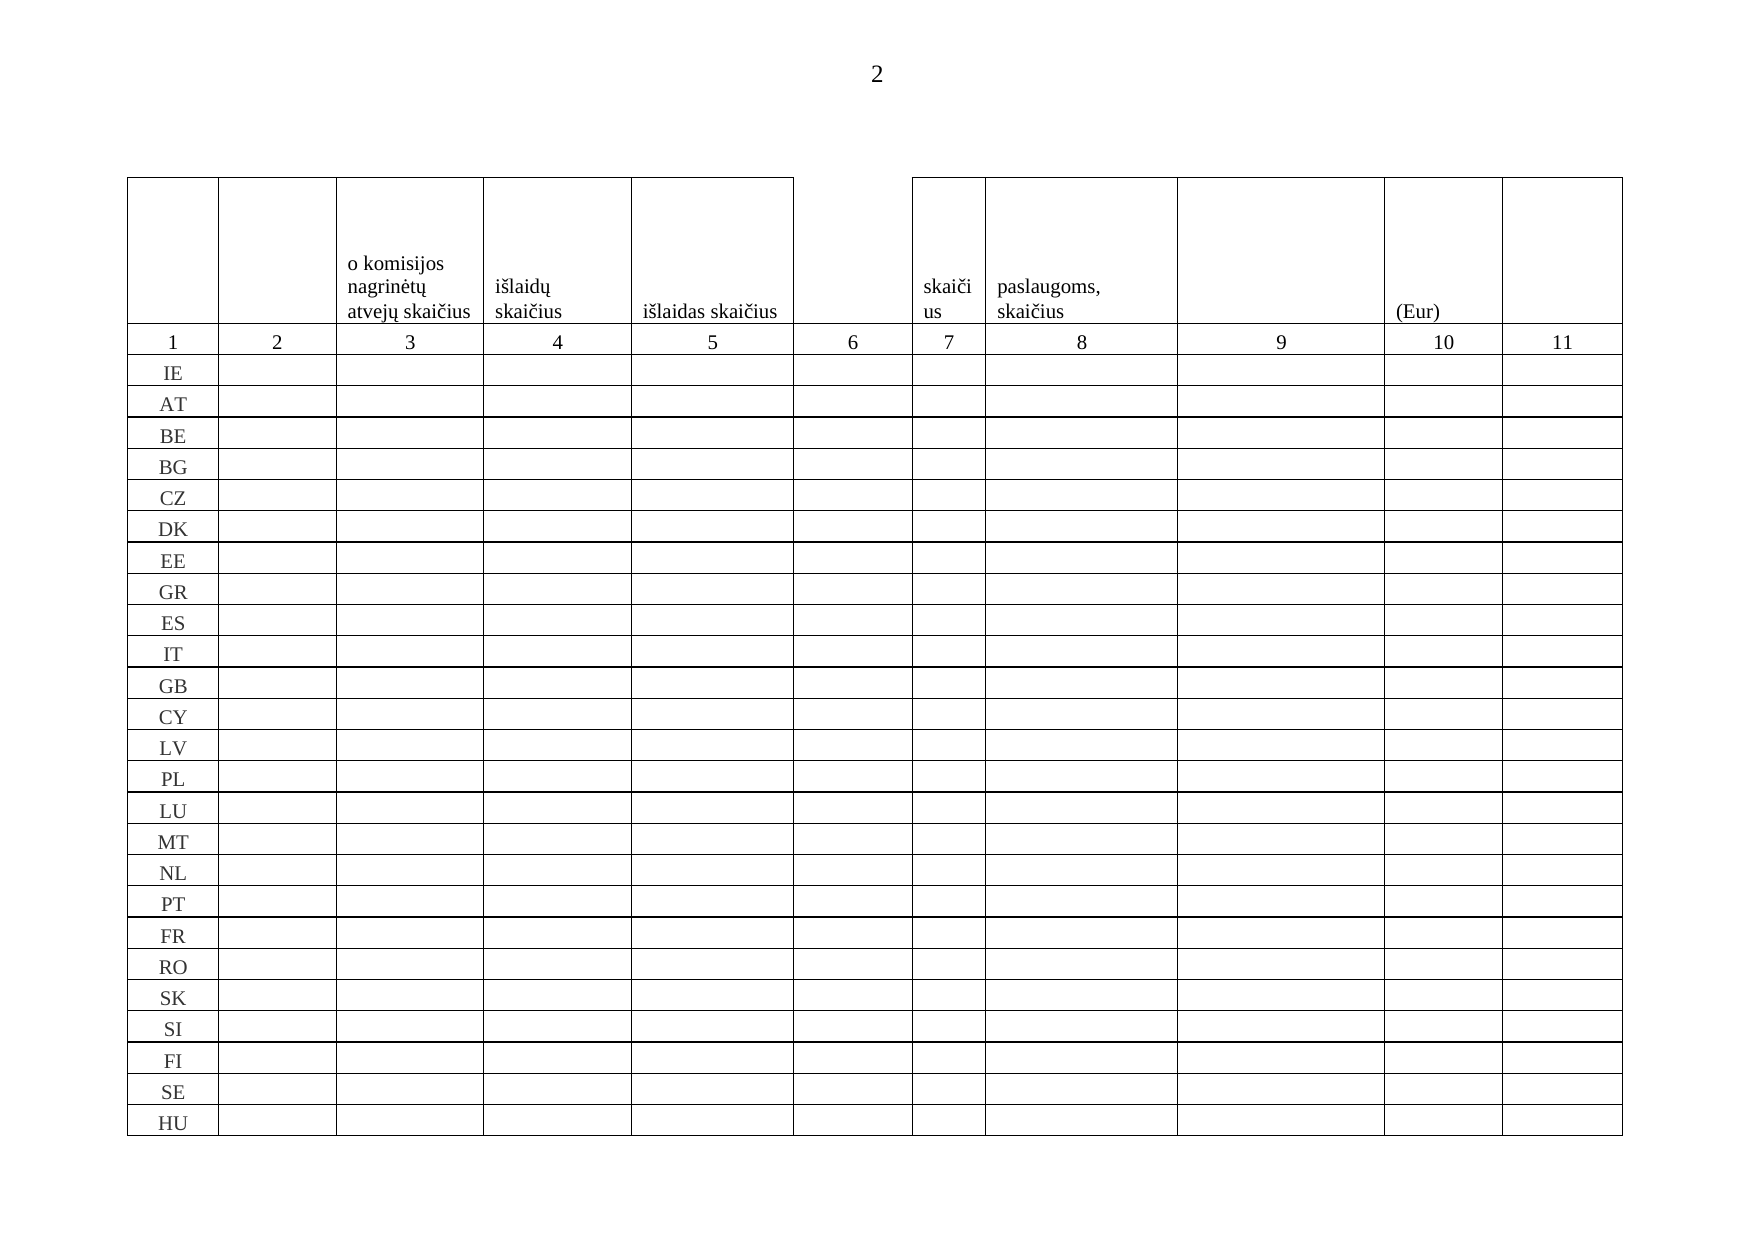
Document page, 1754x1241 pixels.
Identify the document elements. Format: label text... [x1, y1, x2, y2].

table_cell (Eur) [1385, 178, 1502, 323]
table_cell [337, 1011, 483, 1041]
table_cell [913, 574, 985, 604]
table_cell CZ [128, 480, 218, 510]
table_cell DK [128, 511, 218, 541]
table_cell [632, 793, 793, 823]
table_cell [913, 668, 985, 698]
table_cell [1503, 1074, 1622, 1104]
table_cell [794, 636, 912, 666]
table_cell [1503, 543, 1622, 573]
table_cell AT [128, 386, 218, 416]
table_cell [1385, 793, 1502, 823]
table_cell [219, 949, 336, 979]
table_cell [632, 918, 793, 948]
table_cell [1385, 418, 1502, 448]
table_cell [913, 386, 985, 416]
table_cell [794, 418, 912, 448]
table_cell [1385, 386, 1502, 416]
table_cell [794, 980, 912, 1010]
table_cell RO [128, 949, 218, 979]
table_cell išlaidas skaičius [632, 178, 793, 323]
table_cell [794, 1043, 912, 1073]
table_cell 8 [986, 324, 1177, 354]
table_cell [794, 668, 912, 698]
table_cell 9 [1178, 324, 1384, 354]
table_cell [913, 355, 985, 385]
table_cell [986, 543, 1177, 573]
table_cell [337, 855, 483, 885]
table_cell [794, 543, 912, 573]
table_cell [632, 1043, 793, 1073]
table_cell [484, 605, 631, 635]
table_cell [632, 949, 793, 979]
table_cell [219, 449, 336, 479]
table_cell [484, 699, 631, 729]
table_cell [1385, 761, 1502, 791]
table_cell [219, 418, 336, 448]
table_cell [484, 949, 631, 979]
table_cell [632, 699, 793, 729]
table_cell [1178, 574, 1384, 604]
table_cell [632, 605, 793, 635]
table_cell [484, 855, 631, 885]
table_cell [1503, 855, 1622, 885]
table_cell [986, 886, 1177, 916]
table_cell [986, 699, 1177, 729]
table_cell [1178, 730, 1384, 760]
table_cell [986, 855, 1177, 885]
table_cell [794, 949, 912, 979]
table_cell [632, 355, 793, 385]
table_cell o komisijos nagrinėtų atvejų skaičius [337, 178, 483, 323]
table_cell [1178, 886, 1384, 916]
table_cell 1 [128, 324, 218, 354]
table_cell ES [128, 605, 218, 635]
table_cell [632, 574, 793, 604]
table_cell [484, 355, 631, 385]
table_cell [337, 793, 483, 823]
table_cell BG [128, 449, 218, 479]
table_cell [337, 949, 483, 979]
table_cell [794, 386, 912, 416]
table_cell [986, 730, 1177, 760]
table_cell [1385, 855, 1502, 885]
table_cell [219, 980, 336, 1010]
table_cell [1503, 918, 1622, 948]
table_cell SI [128, 1011, 218, 1041]
table_cell [913, 418, 985, 448]
table_cell [632, 855, 793, 885]
table_cell [913, 1105, 985, 1135]
table_cell išlaidų skaičius [484, 178, 631, 323]
table_cell [794, 918, 912, 948]
table_cell LU [128, 793, 218, 823]
table_cell [1385, 886, 1502, 916]
table_cell [986, 949, 1177, 979]
table_cell [1503, 793, 1622, 823]
table_cell [632, 1074, 793, 1104]
table_cell [1178, 761, 1384, 791]
table_cell [632, 480, 793, 510]
table_cell [913, 1074, 985, 1104]
table_cell [337, 918, 483, 948]
table_cell 7 [913, 324, 985, 354]
table_cell [337, 980, 483, 1010]
table_cell [1503, 886, 1622, 916]
table_cell [986, 980, 1177, 1010]
table_cell [484, 574, 631, 604]
table_cell [794, 730, 912, 760]
table_cell [794, 1011, 912, 1041]
table_cell [1178, 824, 1384, 854]
table_cell [986, 1011, 1177, 1041]
table_cell GR [128, 574, 218, 604]
table_cell [337, 1105, 483, 1135]
table_cell [1385, 949, 1502, 979]
table_cell [1503, 699, 1622, 729]
table_cell [1178, 418, 1384, 448]
table_cell [986, 1074, 1177, 1104]
table_cell [1178, 668, 1384, 698]
table_cell [219, 480, 336, 510]
table_cell [1178, 636, 1384, 666]
table_cell [986, 480, 1177, 510]
table_cell [1178, 1074, 1384, 1104]
table_cell [1385, 355, 1502, 385]
table_cell [484, 1105, 631, 1135]
table_cell [986, 511, 1177, 541]
table_cell [986, 1105, 1177, 1135]
table_cell 11 [1503, 324, 1622, 354]
table_cell [986, 793, 1177, 823]
table_cell [1385, 1105, 1502, 1135]
table_cell [986, 668, 1177, 698]
table_cell [632, 636, 793, 666]
table_cell [632, 980, 793, 1010]
table_cell [1385, 730, 1502, 760]
table_cell [484, 918, 631, 948]
table_cell [337, 699, 483, 729]
table_cell [1385, 668, 1502, 698]
table_cell [1503, 605, 1622, 635]
table_cell [1178, 355, 1384, 385]
table_cell [913, 699, 985, 729]
table_cell [337, 636, 483, 666]
table_cell [913, 1043, 985, 1073]
table_cell [219, 918, 336, 948]
table_cell [484, 543, 631, 573]
table_cell [1385, 543, 1502, 573]
table_cell HU [128, 1105, 218, 1135]
table_cell [484, 1011, 631, 1041]
table_cell [1178, 480, 1384, 510]
table_cell [632, 511, 793, 541]
table_cell [1503, 668, 1622, 698]
table_cell [219, 1011, 336, 1041]
table_cell [219, 636, 336, 666]
table_cell [484, 636, 631, 666]
table_cell [337, 761, 483, 791]
table_cell [1385, 1011, 1502, 1041]
table_cell [632, 886, 793, 916]
table_cell [337, 543, 483, 573]
table_cell CY [128, 699, 218, 729]
table_cell skaičius [913, 178, 985, 323]
table_cell LV [128, 730, 218, 760]
table_cell [337, 449, 483, 479]
table_cell [632, 761, 793, 791]
table_cell [484, 980, 631, 1010]
table_cell [1385, 605, 1502, 635]
table_cell [337, 886, 483, 916]
table_cell [337, 668, 483, 698]
table_cell [219, 668, 336, 698]
table_cell [794, 177, 912, 323]
table_cell [1178, 949, 1384, 979]
table_cell [1503, 449, 1622, 479]
table_cell [986, 418, 1177, 448]
table_cell [1385, 574, 1502, 604]
table_cell [1178, 178, 1384, 323]
table_cell [632, 449, 793, 479]
table_cell [794, 449, 912, 479]
table_cell SE [128, 1074, 218, 1104]
table_cell [1503, 386, 1622, 416]
table_cell EE [128, 543, 218, 573]
table_cell [219, 574, 336, 604]
table_cell [1178, 386, 1384, 416]
table_cell [219, 824, 336, 854]
table_cell [794, 605, 912, 635]
table_cell [986, 386, 1177, 416]
table_cell [484, 386, 631, 416]
table_cell [913, 511, 985, 541]
table_cell [632, 1011, 793, 1041]
table_cell [1178, 793, 1384, 823]
table_cell [1178, 980, 1384, 1010]
table_cell [484, 418, 631, 448]
table_cell [913, 605, 985, 635]
table_cell [913, 980, 985, 1010]
table_cell [794, 574, 912, 604]
table_cell FR [128, 918, 218, 948]
table_cell [484, 449, 631, 479]
table_cell [1503, 980, 1622, 1010]
table_cell MT [128, 824, 218, 854]
table_cell 4 [484, 324, 631, 354]
table_cell [913, 636, 985, 666]
table_cell [1178, 918, 1384, 948]
table_cell [986, 1043, 1177, 1073]
table_cell SK [128, 980, 218, 1010]
table_cell [219, 355, 336, 385]
table_cell 6 [794, 324, 912, 354]
table_cell [986, 761, 1177, 791]
table_cell [1178, 1105, 1384, 1135]
table_cell [794, 1105, 912, 1135]
table_cell [484, 793, 631, 823]
table_cell [219, 855, 336, 885]
table_cell [913, 886, 985, 916]
table_cell [1385, 511, 1502, 541]
table_cell [1178, 699, 1384, 729]
table_cell [913, 1011, 985, 1041]
table_cell [1385, 980, 1502, 1010]
table_cell [1385, 824, 1502, 854]
table_cell [337, 1074, 483, 1104]
table_cell [1178, 855, 1384, 885]
table_cell 2 [219, 324, 336, 354]
table_cell [913, 480, 985, 510]
table_cell [913, 824, 985, 854]
table_cell [794, 511, 912, 541]
table_cell [986, 824, 1177, 854]
table_cell [1503, 480, 1622, 510]
table_cell [986, 574, 1177, 604]
table_cell [913, 918, 985, 948]
table_cell [1385, 1074, 1502, 1104]
table_cell [337, 824, 483, 854]
table_cell [337, 1043, 483, 1073]
table_cell [1385, 636, 1502, 666]
table_cell 5 [632, 324, 793, 354]
table_cell [1503, 1043, 1622, 1073]
table_cell [913, 543, 985, 573]
table_cell [219, 793, 336, 823]
table_cell [1385, 699, 1502, 729]
table_cell [1503, 730, 1622, 760]
table_cell [484, 1043, 631, 1073]
table_cell [632, 418, 793, 448]
table_cell [1385, 480, 1502, 510]
table_cell [337, 574, 483, 604]
table_cell IT [128, 636, 218, 666]
table_cell [1503, 418, 1622, 448]
table_cell [794, 793, 912, 823]
table_cell [913, 793, 985, 823]
table_cell [1178, 605, 1384, 635]
table_cell FI [128, 1043, 218, 1073]
table_cell [986, 355, 1177, 385]
table_cell [219, 543, 336, 573]
table_cell [337, 418, 483, 448]
table_cell [632, 668, 793, 698]
table_cell BE [128, 418, 218, 448]
table_header Ataskaitiniu laikotarpiu gautų pagrįstų prašymų kompensuoti kitoje ES šalyje suteiktų būtinosios medicinos pagalbos paslaugų išlaidas (toliau –prašymai) skaičius [219, 178, 336, 323]
table_cell [1385, 918, 1502, 948]
table_cell [219, 511, 336, 541]
table_cell IE [128, 355, 218, 385]
table_cell [1503, 511, 1622, 541]
table_cell [794, 824, 912, 854]
table_cell paslaugoms, skaičius [986, 178, 1177, 323]
table_header [1503, 178, 1622, 323]
table_cell [484, 886, 631, 916]
table_cell [1503, 636, 1622, 666]
table_cell [794, 886, 912, 916]
table_cell [1503, 1011, 1622, 1041]
table_cell [794, 1074, 912, 1104]
table_cell [219, 386, 336, 416]
table_cell [484, 480, 631, 510]
table_cell [484, 1074, 631, 1104]
table_cell [632, 543, 793, 573]
table_cell [337, 605, 483, 635]
table_cell [1178, 543, 1384, 573]
table_cell [794, 699, 912, 729]
table_cell [1503, 824, 1622, 854]
table_cell [913, 949, 985, 979]
table_cell [484, 730, 631, 760]
table_cell [219, 730, 336, 760]
table_cell [794, 855, 912, 885]
table_cell [1503, 574, 1622, 604]
table_cell [986, 605, 1177, 635]
table_cell PT [128, 886, 218, 916]
table_cell [913, 449, 985, 479]
table_cell [1503, 761, 1622, 791]
table_cell [337, 480, 483, 510]
table_cell [1178, 1043, 1384, 1073]
table_cell [1503, 1105, 1622, 1135]
table_cell [913, 855, 985, 885]
table_cell [1178, 1011, 1384, 1041]
table_cell [632, 730, 793, 760]
table_cell PL [128, 761, 218, 791]
table_cell [1503, 355, 1622, 385]
table_cell 10 [1385, 324, 1502, 354]
table_cell [337, 511, 483, 541]
table_cell [337, 730, 483, 760]
table_cell [484, 668, 631, 698]
table_cell [913, 730, 985, 760]
table_cell [484, 511, 631, 541]
table_cell 3 [337, 324, 483, 354]
table_cell NL [128, 855, 218, 885]
table_cell [219, 605, 336, 635]
table_cell [219, 1043, 336, 1073]
table_cell [337, 386, 483, 416]
table_cell [632, 386, 793, 416]
table_cell [913, 761, 985, 791]
table_cell [337, 355, 483, 385]
table_cell [219, 886, 336, 916]
table_cell [219, 1105, 336, 1135]
table_cell [219, 761, 336, 791]
table_cell GB [128, 668, 218, 698]
table_cell [219, 1074, 336, 1104]
table_cell [1178, 449, 1384, 479]
table_cell [794, 355, 912, 385]
table_cell [219, 699, 336, 729]
table_cell [1503, 949, 1622, 979]
table_cell [484, 761, 631, 791]
table_cell [632, 1105, 793, 1135]
table_cell [484, 824, 631, 854]
table_cell [986, 918, 1177, 948]
table_cell [986, 636, 1177, 666]
table_cell [632, 824, 793, 854]
table_cell [1385, 1043, 1502, 1073]
table_cell [986, 449, 1177, 479]
table_cell [794, 480, 912, 510]
table_cell [1178, 511, 1384, 541]
table_cell [794, 761, 912, 791]
table_header ES šalies, kurioje buvo suteiktos būtinosios medicinos pagalbos paslaugos, dviženklis kodas (ISO 3166 alpha-2) [128, 178, 218, 323]
table_cell [1385, 449, 1502, 479]
